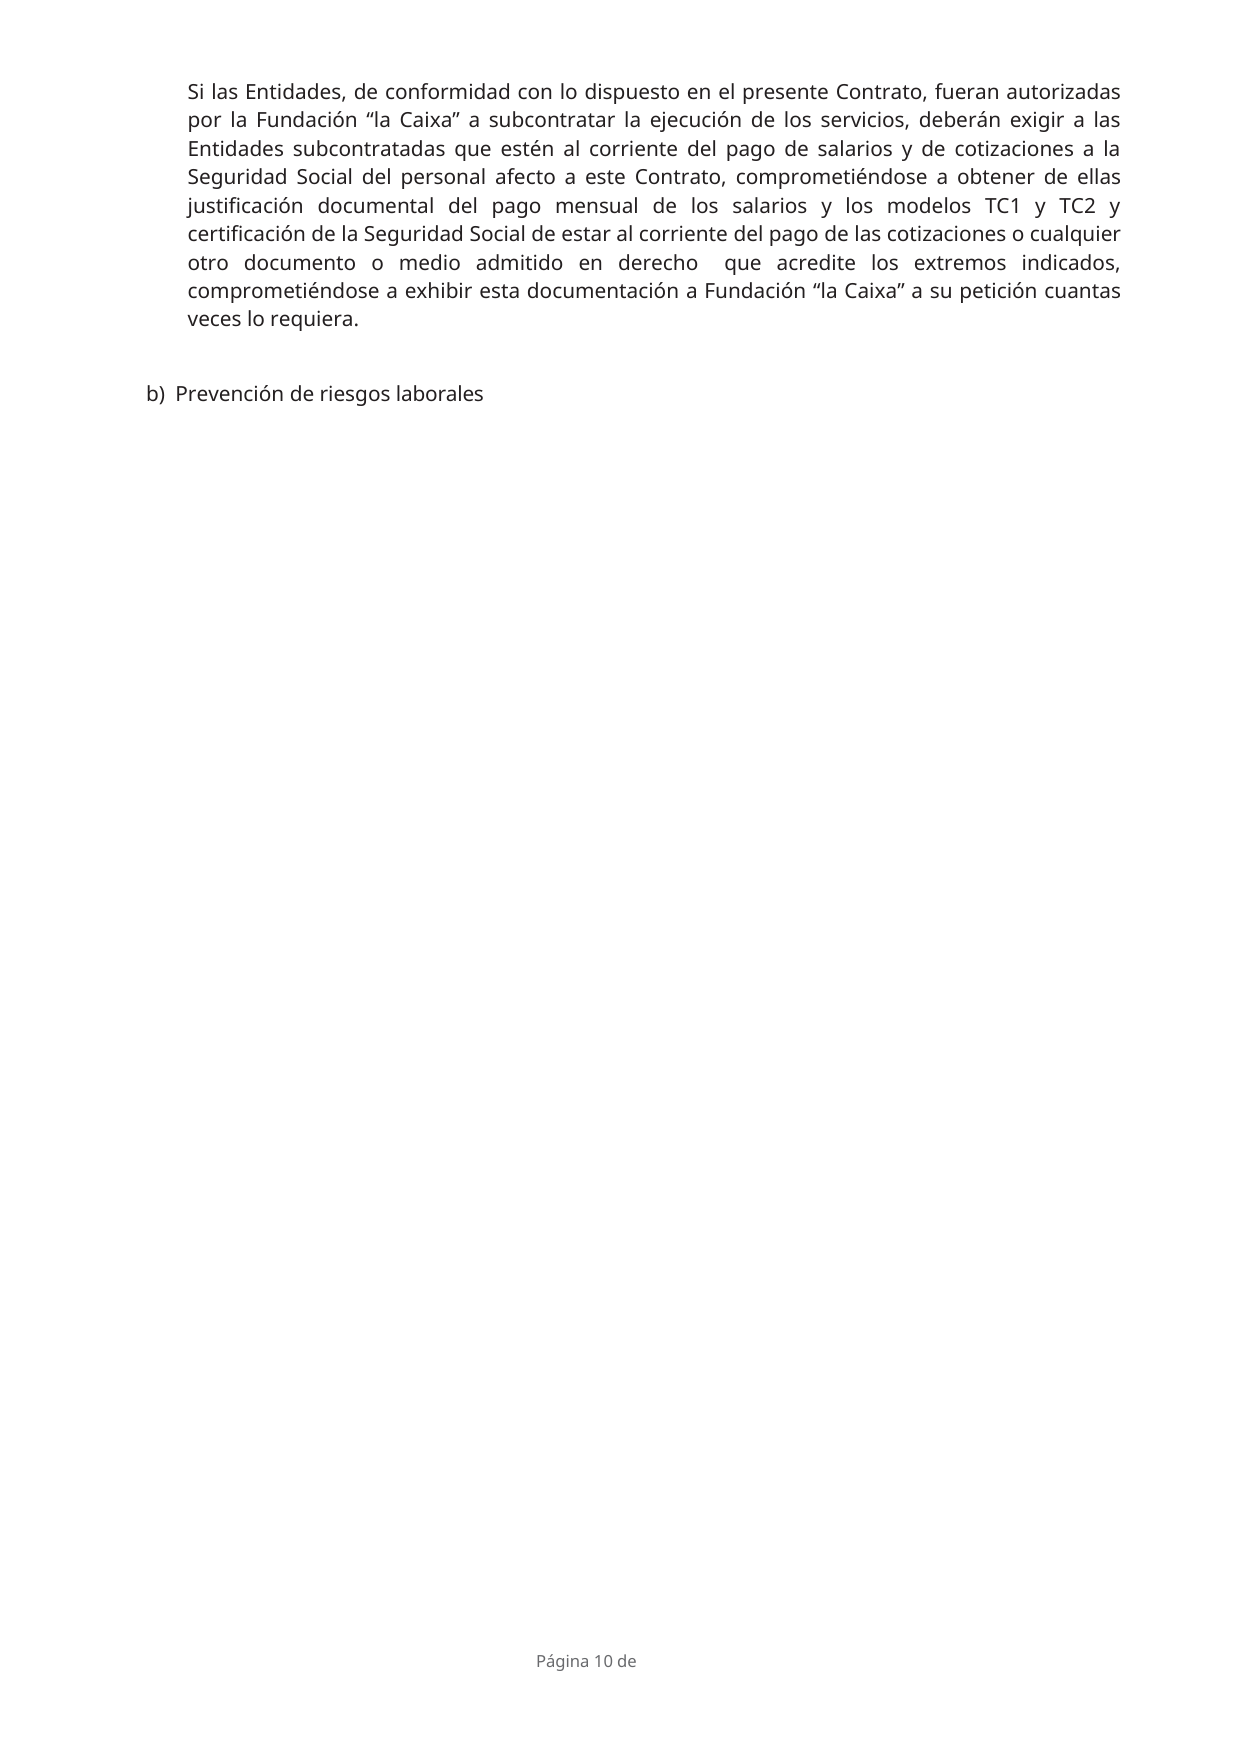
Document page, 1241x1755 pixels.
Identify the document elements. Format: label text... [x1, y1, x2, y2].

text Si las Entidades, de conformidad con lo dispuesto en el presente Contrato, fueran autorizadas por la Fundación “la Caixa” a subcontratar la ejecución de los servicios, deberán exigir a las Entidades subcontratadas que estén al corriente del pago de salarios y de cotizaciones a la Seguridad Social del personal afecto a este Contrato, comprometiéndose a obtener de ellas justificación documental del pago mensual de los salarios y los modelos TC1 y TC2 y certificación de la Seguridad Social de estar al corriente del pago de las cotizaciones o cualquier otro documento o medio admitido en derecho que acredite los extremos indicados, comprometiéndose a exhibir esta documentación a Fundación “la Caixa” a su petición cuantas veces lo requiera. [187, 77, 1121, 333]
list Prevención de riesgos laborales [146, 379, 1136, 408]
